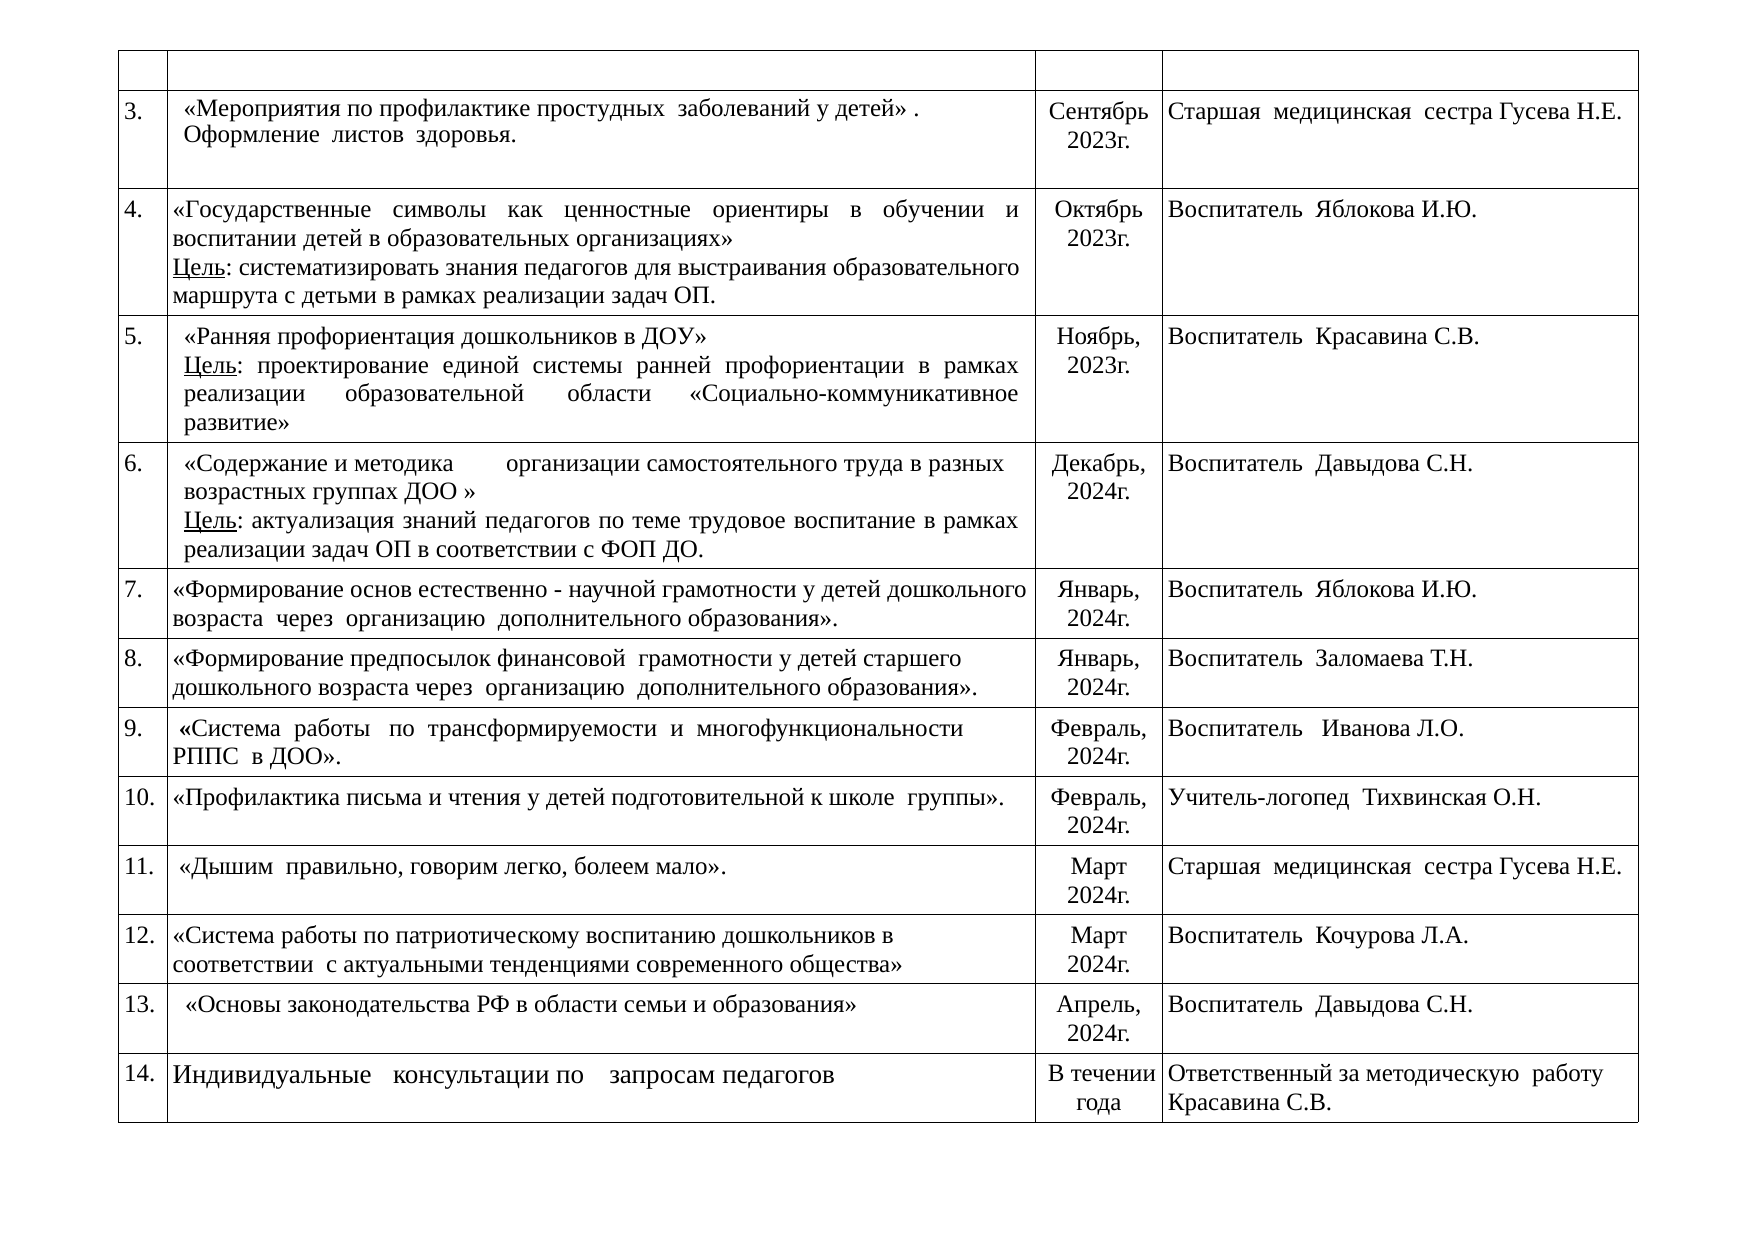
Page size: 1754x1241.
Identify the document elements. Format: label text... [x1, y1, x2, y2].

table_cell «Государственные символы как ценностные ориентиры в обучении и воспитании детей в образовательных организациях» Цель: систематизировать знания педагогов для выстраивания образовательного маршрута с детьми в рамках реализации задач ОП. [168, 189, 1035, 315]
table_cell Ответственный за методическую работу Красавина С.В. [1163, 1054, 1638, 1122]
table_cell Воспитатель Яблокова И.Ю. [1163, 189, 1638, 315]
table_cell Февраль, 2024г. [1036, 777, 1162, 845]
table_cell Март 2024г. [1036, 846, 1162, 914]
table_cell 5. [119, 316, 167, 442]
table_cell Октябрь 2023г. [1036, 189, 1162, 315]
table_cell Старшая медицинская сестра Гусева Н.Е. [1163, 91, 1638, 188]
table_cell Воспитатель Давыдова С.Н. [1163, 984, 1638, 1052]
table_cell «Система работы по трансформируемости и многофункциональности РППС в ДОО». [168, 708, 1035, 776]
table_cell Сентябрь 2023г. [1036, 91, 1162, 188]
table_cell «Дышим правильно, говорим легко, болеем мало». [168, 846, 1035, 914]
table_cell «Содержание и методика организации самостоятельного труда в разных возрастных группах ДОО » Цель: актуализация знаний педагогов по теме трудовое воспитание в рамках реализации задач ОП в соответствии с ФОП ДО. [168, 443, 1035, 568]
table_cell Январь, 2024г. [1036, 639, 1162, 707]
table_cell «Формирование основ естественно - научной грамотности у детей дошкольного возраста через организацию дополнительного образования». [168, 569, 1035, 637]
table_cell 3. [119, 91, 167, 188]
table_cell 4. [119, 189, 167, 315]
table_cell 8. [119, 639, 167, 707]
table_cell Старшая медицинская сестра Гусева Н.Е. [1163, 846, 1638, 914]
table_cell 7. [119, 569, 167, 637]
table_cell 12. [119, 915, 167, 983]
table_cell «Ранняя профориентация дошкольников в ДОУ» Цель: проектирование единой системы ранней профориентации в рамках реализации образовательной области «Социально-коммуникативное развитие» [168, 316, 1035, 442]
table_cell Декабрь, 2024г. [1036, 443, 1162, 568]
table_cell Воспитатель Давыдова С.Н. [1163, 443, 1638, 568]
table_cell Воспитатель Яблокова И.Ю. [1163, 569, 1638, 637]
table_cell Воспитатель Иванова Л.О. [1163, 708, 1638, 776]
table_cell Ноябрь, 2023г. [1036, 316, 1162, 442]
table_cell «Формирование предпосылок финансовой грамотности у детей старшего дошкольного возраста через организацию дополнительного образования». [168, 639, 1035, 707]
table_cell 14. [119, 1054, 167, 1122]
table_cell «Профилактика письма и чтения у детей подготовительной к школе группы». [168, 777, 1035, 845]
table_cell «Основы законодательства РФ в области семьи и образования» [168, 984, 1035, 1052]
table_cell Индивидуальные консультации по запросам педагогов [168, 1054, 1035, 1122]
table_cell «Мероприятия по профилактике простудных заболеваний у детей» . Оформление листов здоровья. [168, 91, 1035, 188]
table_cell Учитель-логопед Тихвинская О.Н. [1163, 777, 1638, 845]
table_cell Март 2024г. [1036, 915, 1162, 983]
table_cell Воспитатель Красавина С.В. [1163, 316, 1638, 442]
table_cell 13. [119, 984, 167, 1052]
table_cell 10. [119, 777, 167, 845]
table_cell Январь, 2024г. [1036, 569, 1162, 637]
table_cell Апрель, 2024г. [1036, 984, 1162, 1052]
table_cell «Система работы по патриотическому воспитанию дошкольников в соответствии с актуальными тенденциями современного общества» [168, 915, 1035, 983]
table_cell [119, 51, 167, 90]
table_cell [168, 51, 1035, 90]
table_cell Февраль, 2024г. [1036, 708, 1162, 776]
table_cell 6. [119, 443, 167, 568]
table_cell 9. [119, 708, 167, 776]
table_cell Воспитатель Кочурова Л.А. [1163, 915, 1638, 983]
table_cell 11. [119, 846, 167, 914]
table_cell В течении года [1036, 1054, 1162, 1122]
table_cell [1036, 51, 1162, 90]
table_cell [1163, 51, 1638, 90]
table_cell Воспитатель Заломаева Т.Н. [1163, 639, 1638, 707]
